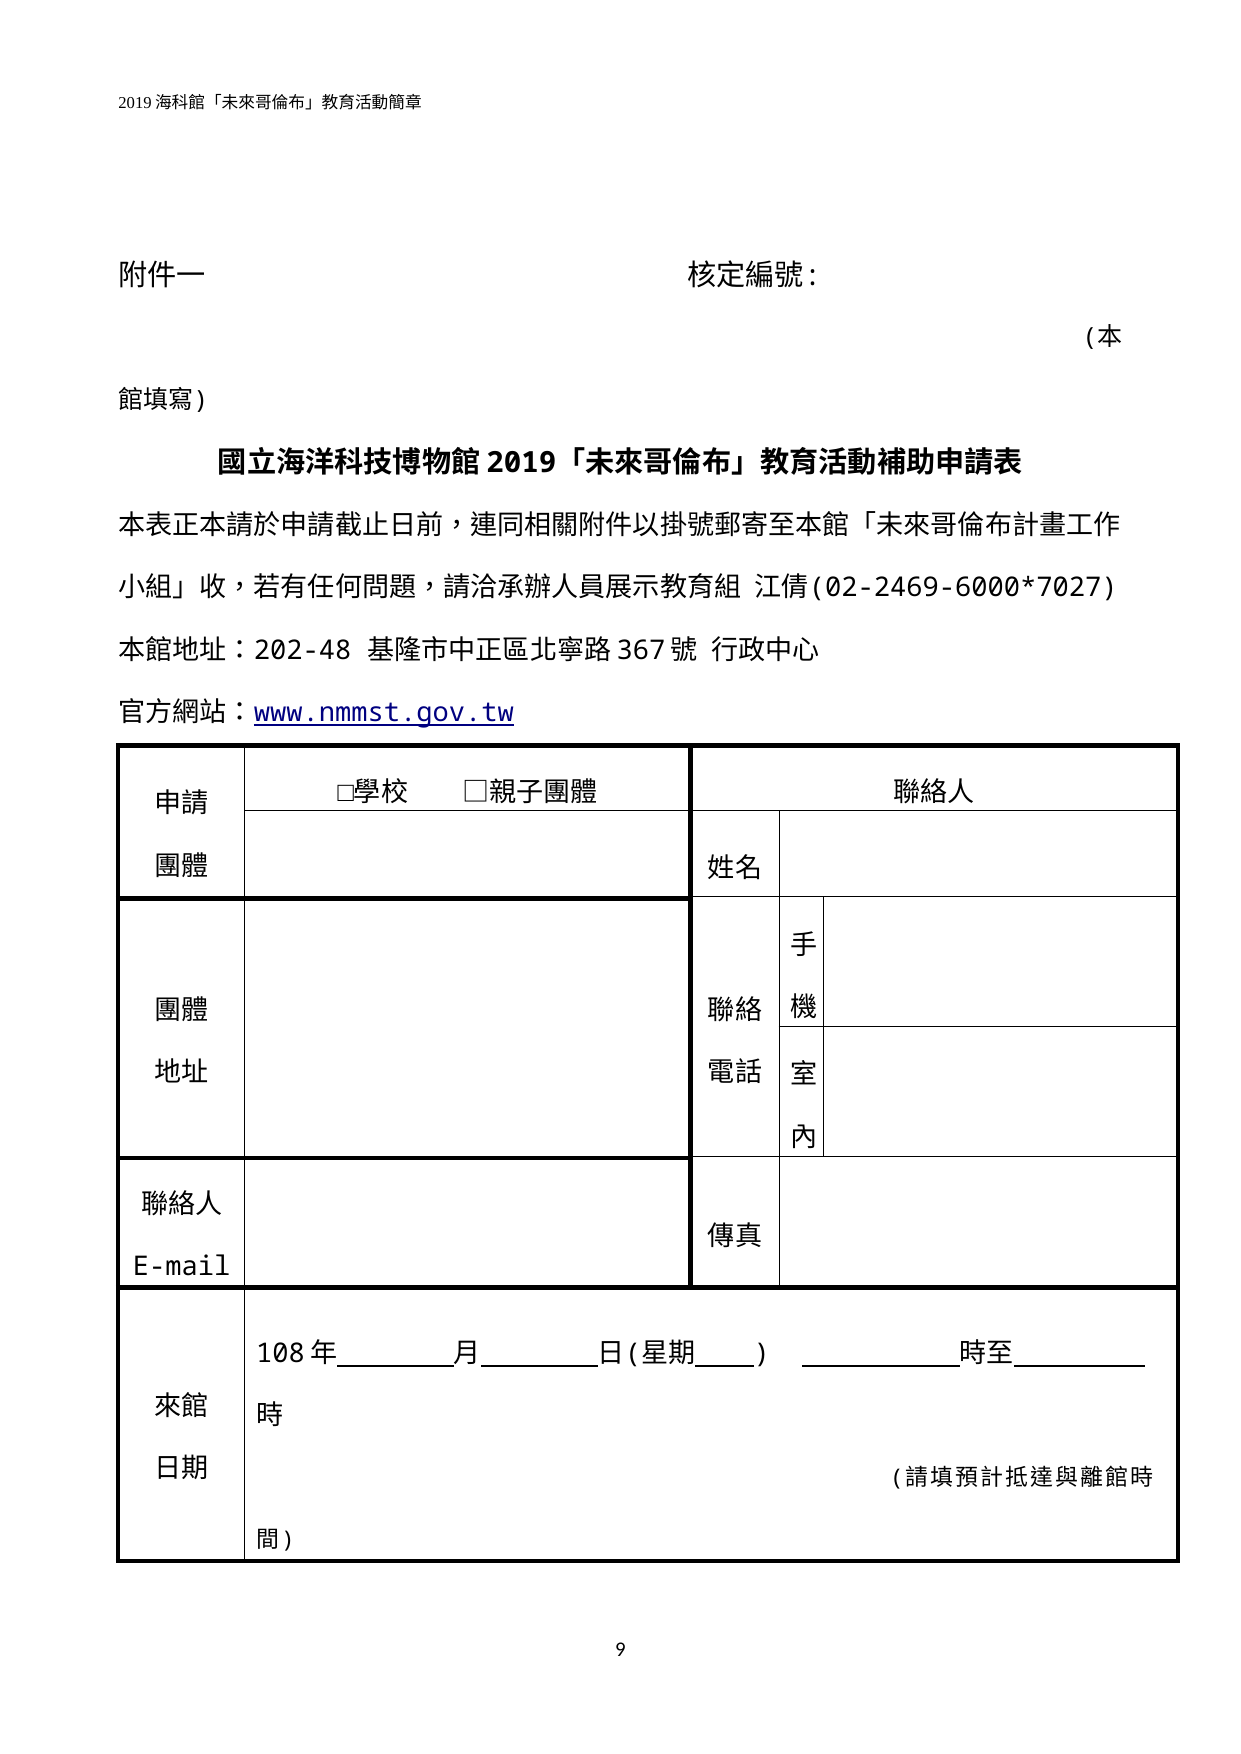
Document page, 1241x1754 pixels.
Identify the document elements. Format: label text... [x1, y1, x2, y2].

table_cell 團體 地址 [120, 901, 244, 1156]
table_cell 108年 月 日(星期 ) 時至 時 (請填預計抵達與離館時間) [245, 1290, 1176, 1559]
table_cell 聯絡 電話 [693, 897, 779, 1156]
table_cell [780, 1157, 1176, 1285]
table_cell 傳真 [693, 1157, 779, 1285]
table_cell [245, 1160, 688, 1285]
text (本館填寫) [118, 293, 1122, 418]
table_header □學校 □親子團體 [245, 748, 688, 810]
table_cell [824, 1027, 1176, 1156]
table_cell 姓名 [693, 811, 779, 896]
text 本館地址：202-48 基隆市中正區北寧路367號 行政中心 [118, 606, 1122, 668]
table_cell 來館 日期 [120, 1290, 244, 1559]
table_header 申請 團體 [120, 748, 244, 896]
table_cell [245, 811, 688, 896]
text 附件一 核定編號: [118, 231, 1122, 293]
table_cell [245, 901, 688, 1156]
table_cell [780, 811, 1176, 896]
table_cell [824, 897, 1176, 1026]
text 官方網站：www.nmmst.gov.tw [118, 668, 1122, 731]
text 本表正本請於申請截止日前，連同相關附件以掛號郵寄至本館「未來哥倫布計畫工作小組」收，若有任何問題，請洽承辦人員展示教育組 江倩(02-2469-6000*7027) [118, 481, 1122, 606]
table_cell 聯絡人E-mail [120, 1160, 244, 1285]
table_cell 室 內 [780, 1027, 823, 1156]
table_header 聯絡人 [693, 748, 1176, 810]
text 國立海洋科技博物館2019「未來哥倫布」教育活動補助申請表 [118, 418, 1122, 481]
table_cell 手 機 [780, 897, 823, 1026]
